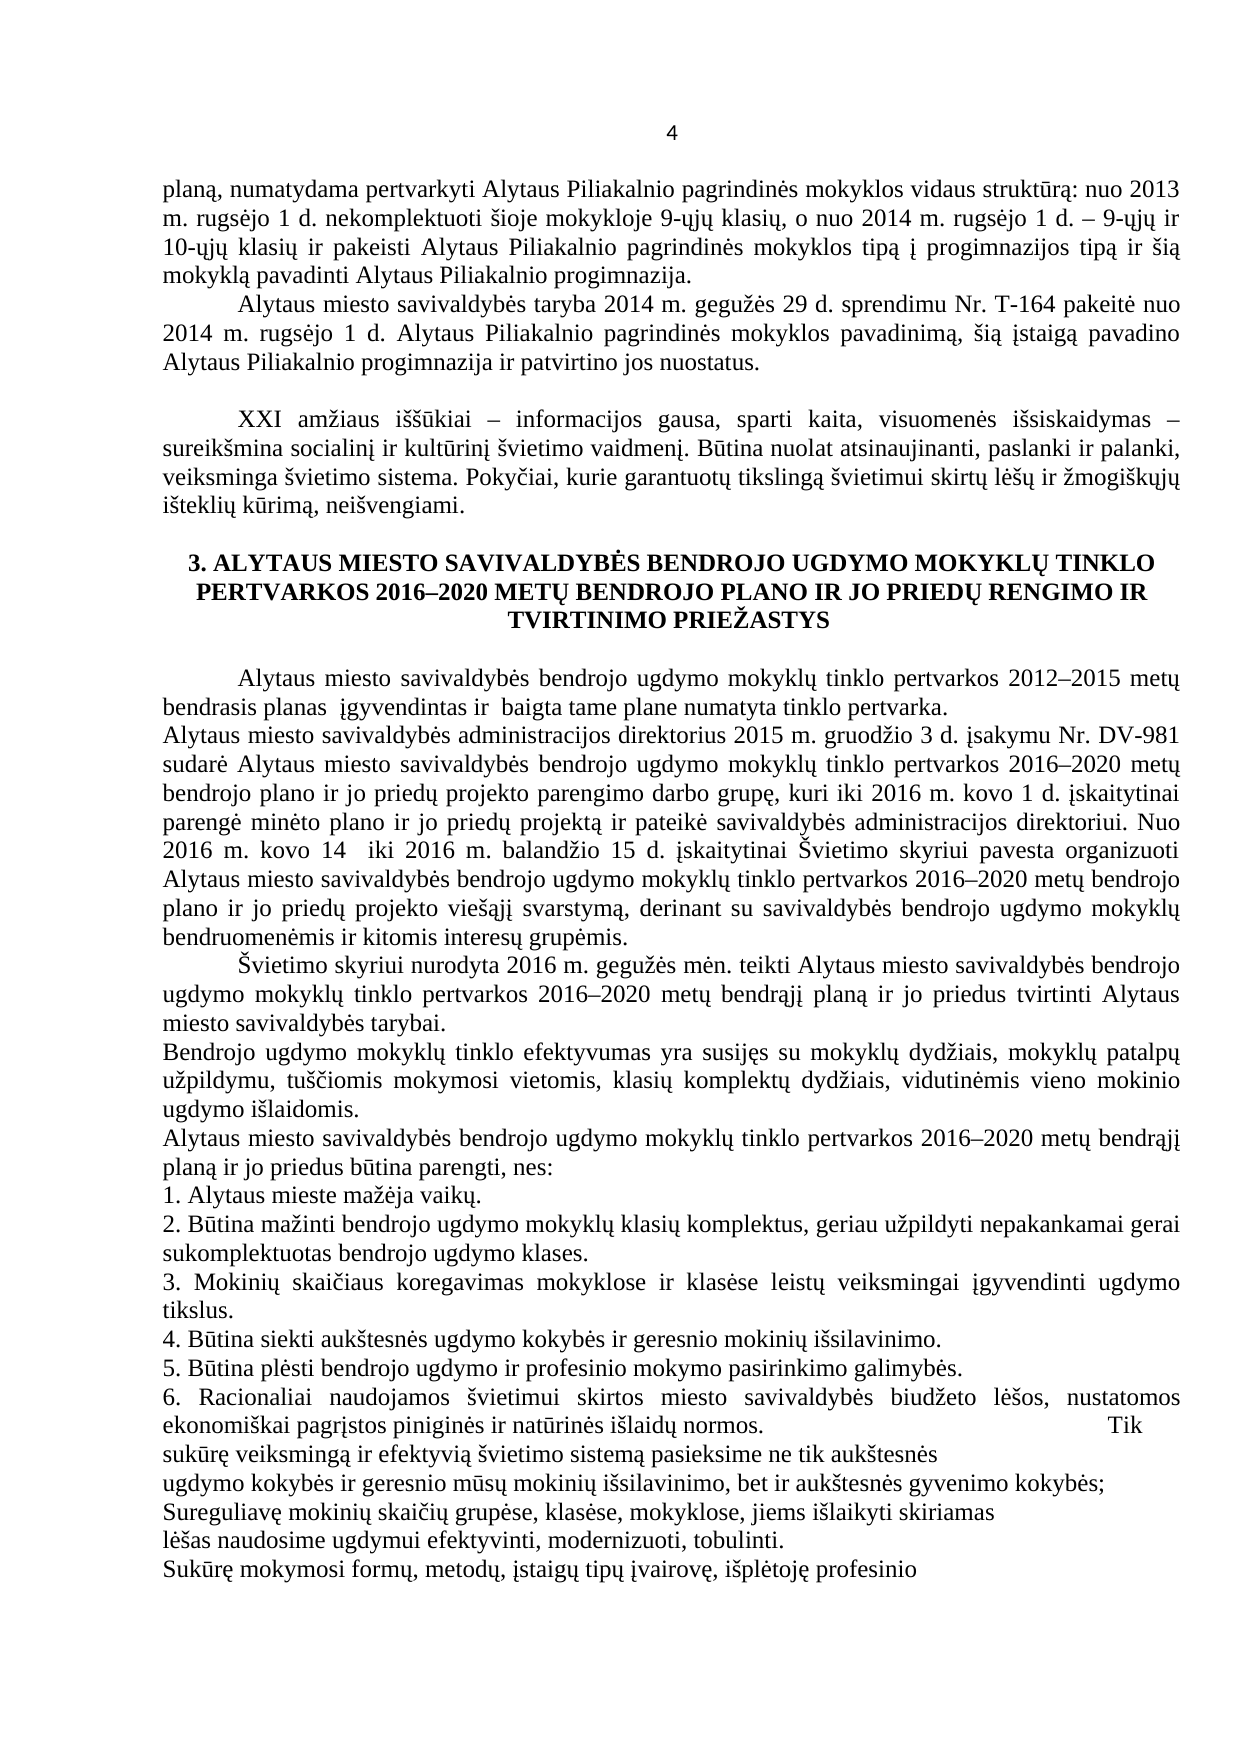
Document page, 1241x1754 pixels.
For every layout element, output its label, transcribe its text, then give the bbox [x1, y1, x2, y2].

text 2. Būtina mažinti bendrojo ugdymo mokyklų klasių komplektus, geriau užpildyti nepakankamai gerai sukomplektuotas bendrojo ugdymo klases. [162, 1209, 1181, 1267]
text Sureguliavę mokinių skaičių grupėse, klasėse, mokyklose, jiems išlaikyti skiriamas [162, 1497, 1181, 1525]
text Alytaus miesto savivaldybės bendrojo ugdymo mokyklų tinklo pertvarkos 2012–2015 metų bendrasis planas įgyvendintas ir baigta tame plane numatyta tinklo pertvarka. [162, 663, 1181, 720]
text 4. Būtina siekti aukštesnės ugdymo kokybės ir geresnio mokinių išsilavinimo. [162, 1324, 1181, 1353]
text Alytaus miesto savivaldybės administracijos direktorius 2015 m. gruodžio 3 d. įsakymu Nr. DV-981 sudarė Alytaus miesto savivaldybės bendrojo ugdymo mokyklų tinklo pertvarkos 2016–2020 metų bendrojo plano ir jo priedų projekto parengimo darbo grupę, kuri iki 2016 m. kovo 1 d. įskaitytinai parengė minėto plano ir jo priedų projektą ir pateikė savivaldybės administracijos direktoriui. Nuo 2016 m. kovo 14 iki 2016 m. balandžio 15 d. įskaitytinai Švietimo skyriui pavesta organizuoti Alytaus miesto savivaldybės bendrojo ugdymo mokyklų tinklo pertvarkos 2016–2020 metų bendrojo plano ir jo priedų projekto viešąjį svarstymą, derinant su savivaldybės bendrojo ugdymo mokyklų bendruomenėmis ir kitomis interesų grupėmis. [162, 720, 1181, 950]
text ugdymo kokybės ir geresnio mūsų mokinių išsilavinimo, bet ir aukštesnės gyvenimo kokybės; [162, 1468, 1181, 1497]
text 1. Alytaus mieste mažėja vaikų. [162, 1180, 1181, 1209]
text 3. Mokinių skaičiaus koregavimas mokyklose ir klasėse leistų veiksmingai įgyvendinti ugdymo tikslus. [162, 1267, 1181, 1324]
text lėšas naudosime ugdymui efektyvinti, modernizuoti, tobulinti. [162, 1525, 1181, 1554]
text planą, numatydama pertvarkyti Alytaus Piliakalnio pagrindinės mokyklos vidaus struktūrą: nuo 2013 m. rugsėjo 1 d. nekomplektuoti šioje mokykloje 9-ųjų klasių, o nuo 2014 m. rugsėjo 1 d. – 9-ųjų ir 10-ųjų klasių ir pakeisti Alytaus Piliakalnio pagrindinės mokyklos tipą į progimnazijos tipą ir šią mokyklą pavadinti Alytaus Piliakalnio progimnazija. [162, 174, 1181, 289]
text Alytaus miesto savivaldybės bendrojo ugdymo mokyklų tinklo pertvarkos 2016–2020 metų bendrąjį planą ir jo priedus būtina parengti, nes: [162, 1123, 1181, 1180]
text Sukūrę mokymosi formų, metodų, įstaigų tipų įvairovę, išplėtoję profesinio [162, 1554, 1181, 1583]
text Alytaus miesto savivaldybės taryba 2014 m. gegužės 29 d. sprendimu Nr. T-164 pakeitė nuo 2014 m. rugsėjo 1 d. Alytaus Piliakalnio pagrindinės mokyklos pavadinimą, šią įstaigą pavadino Alytaus Piliakalnio progimnazija ir patvirtino jos nuostatus. [162, 289, 1181, 375]
text 5. Būtina plėsti bendrojo ugdymo ir profesinio mokymo pasirinkimo galimybės. [162, 1353, 1181, 1382]
text XXI amžiaus iššūkiai – informacijos gausa, sparti kaita, visuomenės išsiskaidymas – sureikšmina socialinį ir kultūrinį švietimo vaidmenį. Būtina nuolat atsinaujinanti, paslanki ir palanki, veiksminga švietimo sistema. Pokyčiai, kurie garantuotų tikslingą švietimui skirtų lėšų ir žmogiškųjų išteklių kūrimą, neišvengiami. [162, 404, 1181, 519]
text Bendrojo ugdymo mokyklų tinklo efektyvumas yra susijęs su mokyklų dydžiais, mokyklų patalpų užpildymu, tuščiomis mokymosi vietomis, klasių komplektų dydžiais, vidutinėmis vieno mokinio ugdymo išlaidomis. [162, 1037, 1181, 1123]
text 6. Racionaliai naudojamos švietimui skirtos miesto savivaldybės biudžeto lėšos, nustatomos ekonomiškai pagrįstos piniginės ir natūrinės išlaidų normos. Tik sukūrę veiksmingą ir efektyvią švietimo sistemą pasieksime ne tik aukštesnės [162, 1382, 1181, 1468]
text 3. ALYTAUS MIESTO Savivaldybės bendrojo ugdymo mokyklų tinklo pertvarkos 2016–2020 METŲ bendrojo plano ir jo priedų rengimo ir tvirtinimo priežastys [162, 548, 1181, 634]
text Švietimo skyriui nurodyta 2016 m. gegužės mėn. teikti Alytaus miesto savivaldybės bendrojo ugdymo mokyklų tinklo pertvarkos 2016–2020 metų bendrąjį planą ir jo priedus tvirtinti Alytaus miesto savivaldybės tarybai. [162, 950, 1181, 1037]
